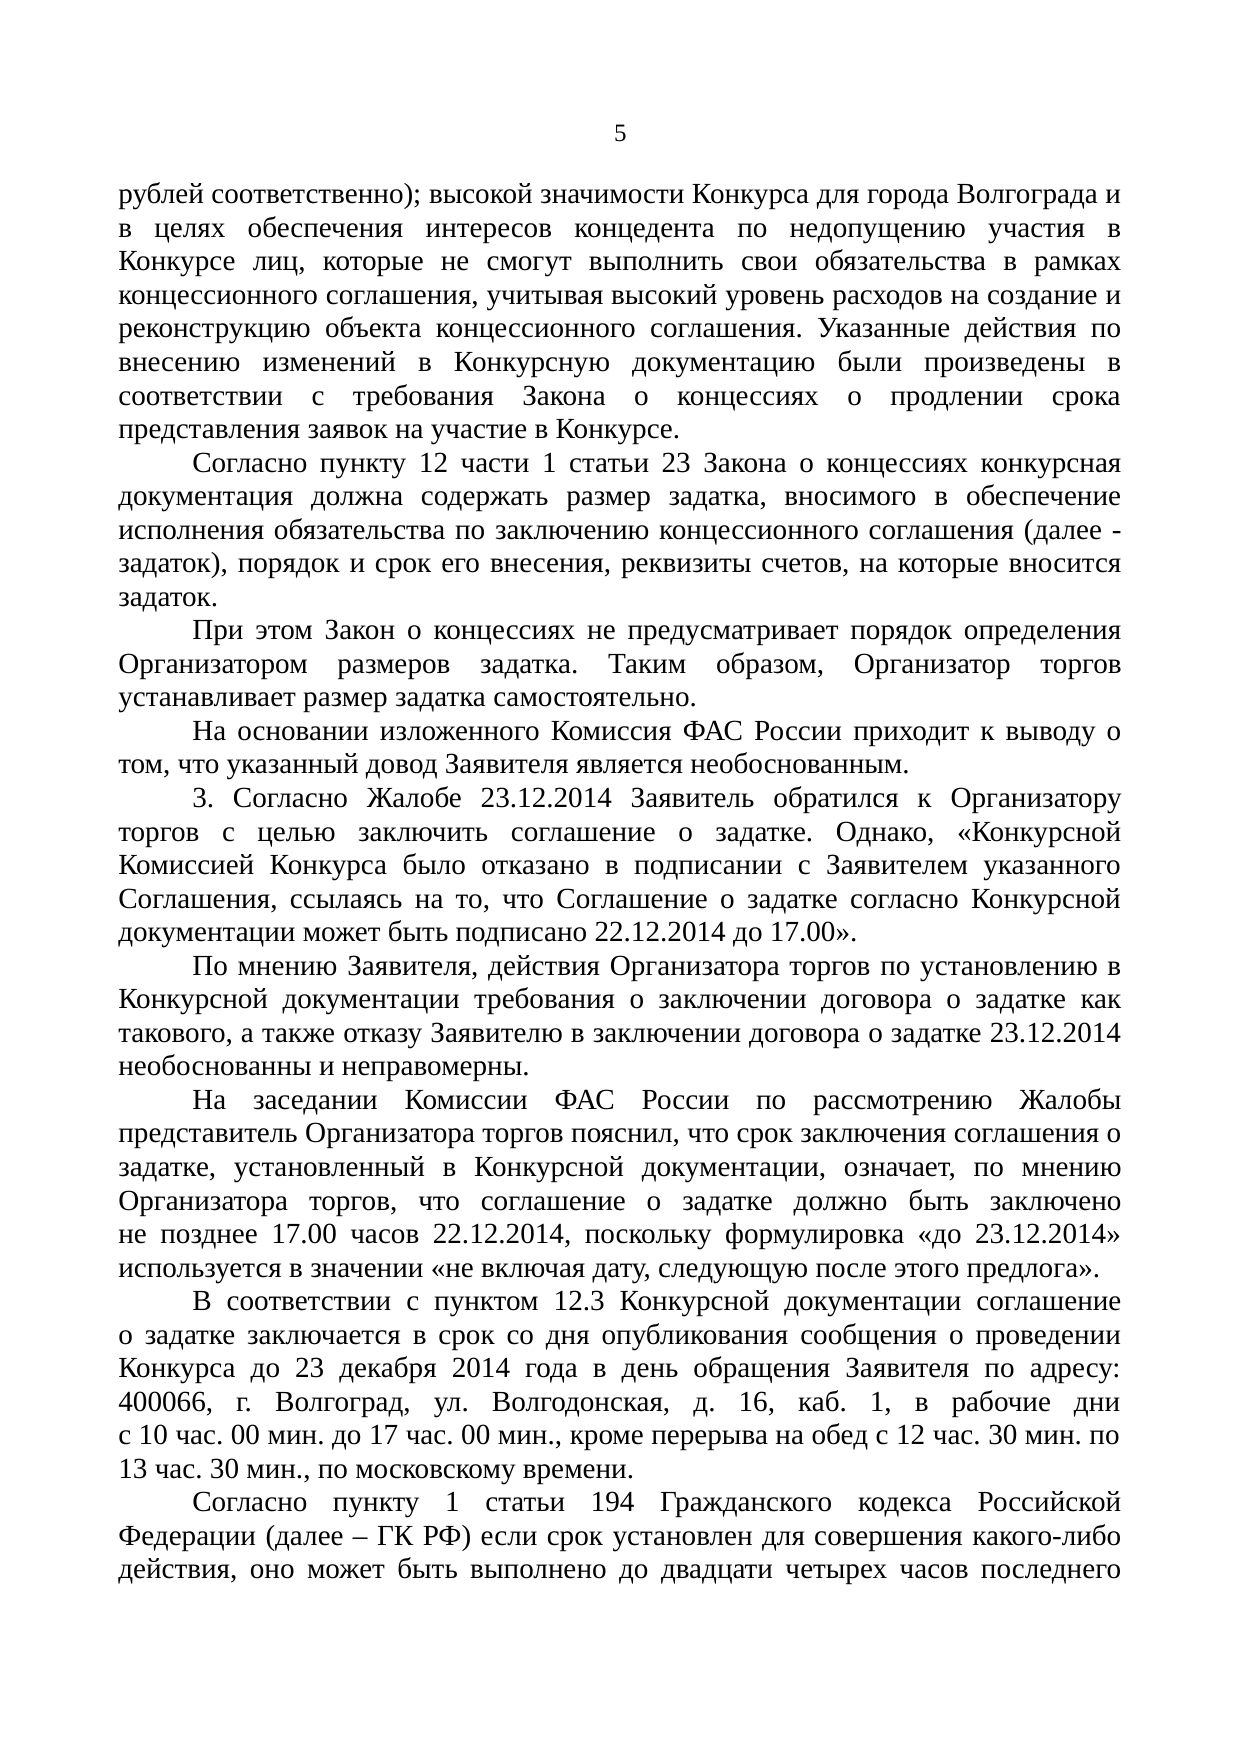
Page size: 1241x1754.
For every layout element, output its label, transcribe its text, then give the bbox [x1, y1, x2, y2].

text 3. Согласно Жалобе 23.12.2014 Заявитель обратился к Организатору торгов с целью заключить соглашение о задатке. Однако, «Конкурсной Комиссией Конкурса было отказано в подписании с Заявителем указанного Соглашения, ссылаясь на то, что Соглашение о задатке согласно Конкурсной документации может быть подписано 22.12.2014 до 17.00». [118, 780, 1122, 948]
text рублей соответственно); высокой значимости Конкурса для города Волгограда и в целях обеспечения интересов концедента по недопущению участия в Конкурсе лиц, которые не смогут выполнить свои обязательства в рамках концессионного соглашения, учитывая высокий уровень расходов на создание и реконструкцию объекта концессионного соглашения. Указанные действия по внесению изменений в Конкурсную документацию были произведены в соответствии с требования Закона о концессиях о продлении срока представления заявок на участие в Конкурсе. [118, 176, 1122, 445]
text На заседании Комиссии ФАС России по рассмотрению Жалобы представитель Организатора торгов пояснил, что срок заключения соглашения о задатке, установленный в Конкурсной документации, означает, по мнению Организатора торгов, что соглашение о задатке должно быть заключено не позднее 17.00 часов 22.12.2014, поскольку формулировка «до 23.12.2014» используется в значении «не включая дату, следующую после этого предлога». [118, 1082, 1122, 1283]
text В соответствии с пунктом 12.3 Конкурсной документации соглашение о задатке заключается в срок со дня опубликования сообщения о проведении Конкурса до 23 декабря 2014 года в день обращения Заявителя по адресу: 400066, г. Волгоград, ул. Волгодонская, д. 16, каб. 1, в рабочие дни с 10 час. 00 мин. до 17 час. 00 мин., кроме перерыва на обед с 12 час. 30 мин. по 13 час. 30 мин., по московскому времени. [118, 1283, 1122, 1484]
text На основании изложенного Комиссия ФАС России приходит к выводу о том, что указанный довод Заявителя является необоснованным. [118, 713, 1122, 780]
text При этом Закон о концессиях не предусматривает порядок определения Организатором размеров задатка. Таким образом, Организатор торгов устанавливает размер задатка самостоятельно. [118, 612, 1122, 713]
text Согласно пункту 12 части 1 статьи 23 Закона о концессиях конкурсная документация должна содержать размер задатка, вносимого в обеспечение исполнения обязательства по заключению концессионного соглашения (далее - задаток), порядок и срок его внесения, реквизиты счетов, на которые вносится задаток. [118, 445, 1122, 612]
text По мнению Заявителя, действия Организатора торгов по установлению в Конкурсной документации требования о заключении договора о задатке как такового, а также отказу Заявителю в заключении договора о задатке 23.12.2014 необоснованны и неправомерны. [118, 948, 1122, 1082]
text Согласно пункту 1 статьи 194 Гражданского кодекса Российской Федерации (далее – ГК РФ) если срок установлен для совершения какого-либо действия, оно может быть выполнено до двадцати четырех часов последнего [118, 1484, 1122, 1585]
